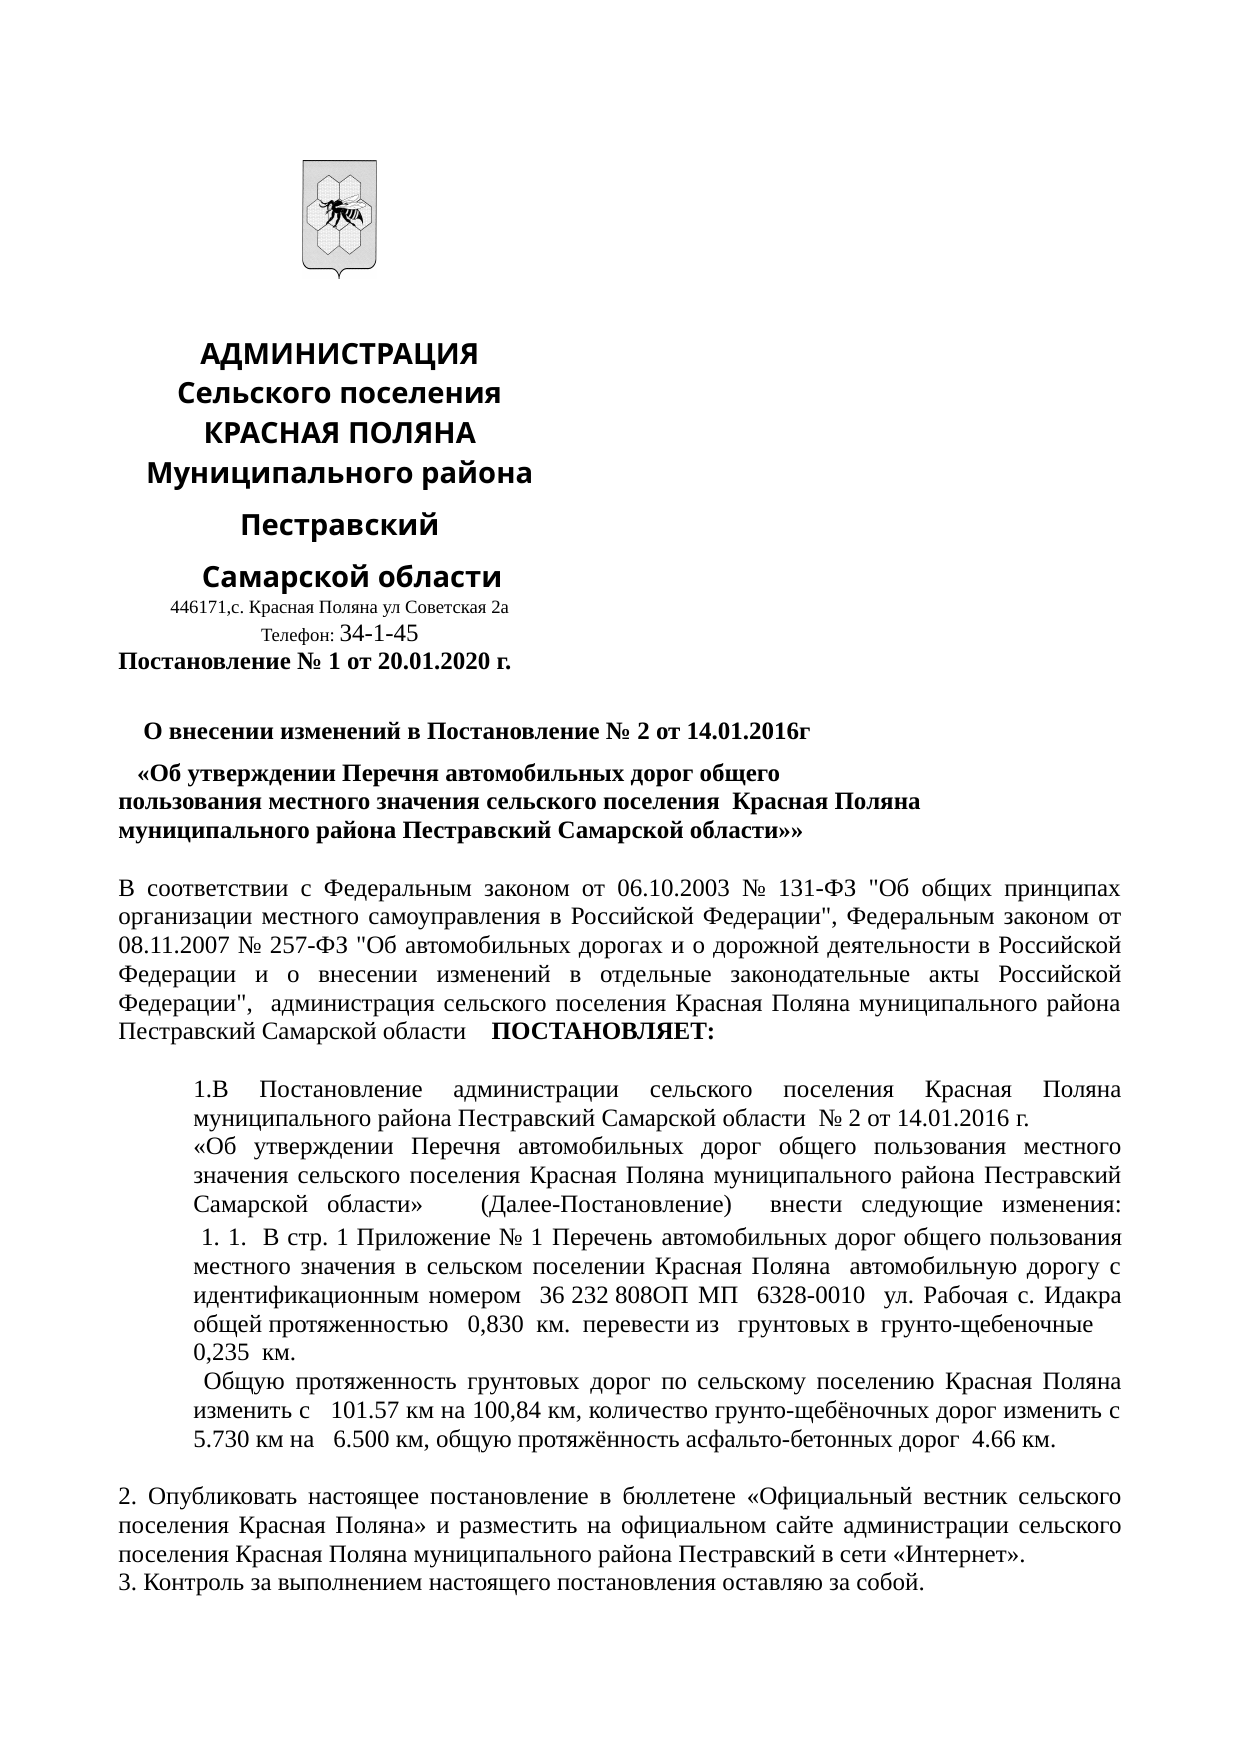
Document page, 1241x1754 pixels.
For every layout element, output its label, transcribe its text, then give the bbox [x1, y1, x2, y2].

list 1.В Постановление администрации сельского поселения Красная Поляна муниципального района Пестравский Самарской области № 2 от 14.01.2016 г. [156, 1074, 1122, 1131]
text 2. Опубликовать настоящее постановление в бюллетене «Официальный вестник сельского поселения Красная Поляна» и разместить на официальном сайте администрации сельского поселения Красная Поляна муниципального района Пестравский в сети «Интернет». [118, 1481, 1122, 1567]
subtitle Постановление № 1 от 20.01.2020 г. [118, 646, 1122, 675]
text Сельского поселения [118, 373, 561, 412]
list «Об утверждении Перечня автомобильных дорог общего пользования местного значения сельского поселения Красная Поляна муниципального района Пестравский Самарской области» (Далее-Постановление) внести следующие изменения: 1. 1. В стр. 1 Приложение № 1 Перечень автомобильных дорог общего пользования местного значения в сельском поселении Красная Поляна автомобильную дорогу с идентификационным номером 36 232 808ОП МП 6328-0010 ул. Рабочая с. Идакра общей протяженностью 0,830 км. перевести из грунтовых в грунто-щебеночные [156, 1131, 1122, 1337]
text «Об утверждении Перечня автомобильных дорог общего [118, 758, 1124, 786]
text Пестравский [118, 504, 561, 544]
text администрация [118, 333, 561, 373]
text пользования местного значения сельского поселения Красная Поляна [118, 786, 1122, 815]
text Муниципального района [118, 452, 561, 492]
picture [302, 160, 377, 279]
text В соответствии с Федеральным законом от 06.10.2003 № 131-ФЗ "Об общих принципах организации местного самоуправления в Российской Федерации", Федеральным законом от 08.11.2007 № 257-ФЗ "Об автомобильных дорогах и о дорожной деятельности в Российской Федерации и о внесении изменений в отдельные законодательные акты Российской Федерации", администрация сельского поселения Красная Поляна муниципального района Пестравский Самарской области ПОСТАНОВЛЯЕТ: [118, 873, 1122, 1045]
text муниципального района Пестравский Самарской области»» [118, 815, 1122, 844]
list Общую протяженность грунтовых дорог по сельскому поселению Красная Поляна изменить с 101.57 км на 100,84 км, количество грунто-щебёночных дорог изменить с 5.730 км на 6.500 км, общую протяжённость асфальто-бетонных дорог 4.66 км. [156, 1366, 1122, 1452]
text О внесении изменений в Постановление № 2 от 14.01.2016г [118, 716, 1122, 745]
text Телефон: 34-1-45 [118, 618, 561, 646]
text 3. Контроль за выполнением настоящего постановления оставляю за собой. [118, 1567, 1122, 1596]
text 446171,с. Красная Поляна ул Советская 2а [118, 596, 561, 618]
list 0,235 км. [156, 1337, 1122, 1366]
text Красная Поляна [118, 412, 561, 452]
text Самарской области [118, 556, 561, 596]
